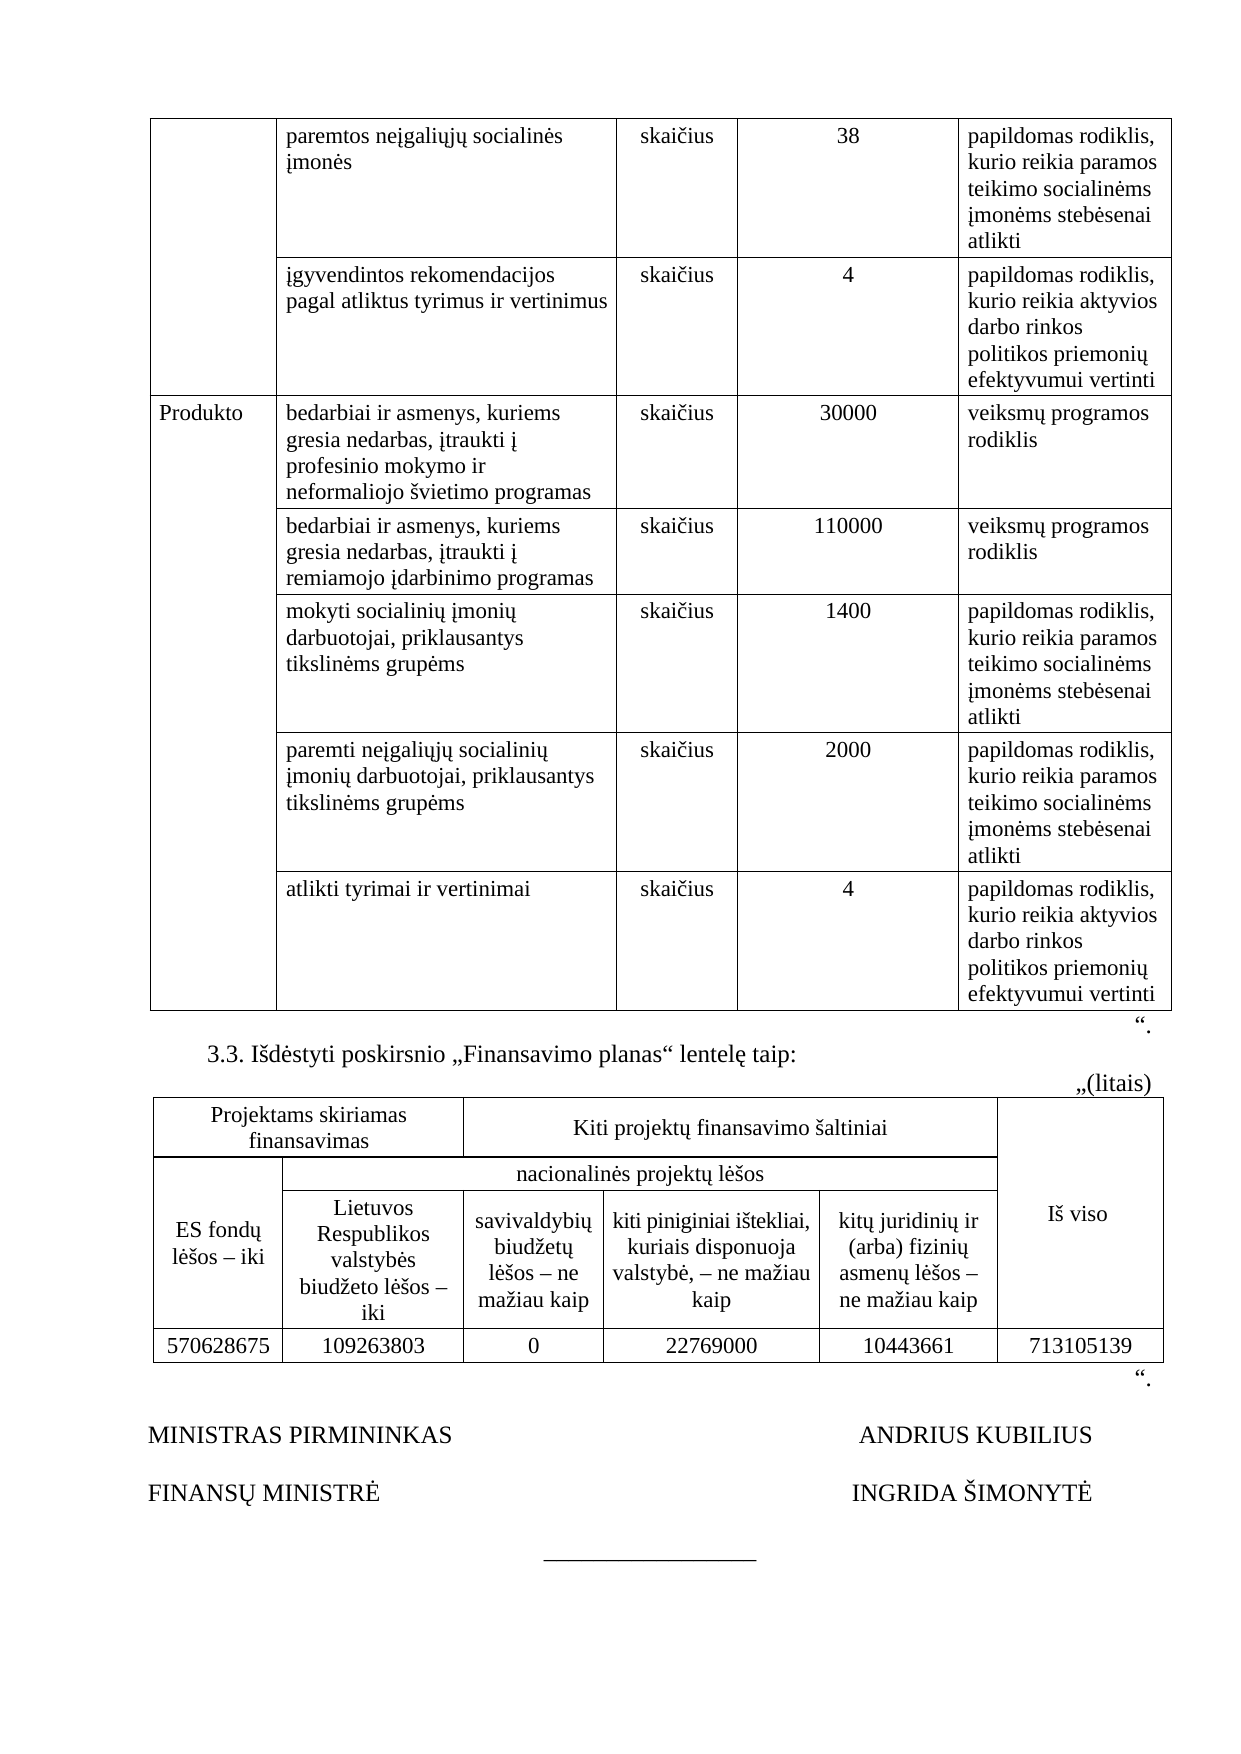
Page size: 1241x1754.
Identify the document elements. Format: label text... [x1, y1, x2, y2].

table_cell kiti piniginiai ištekliai, kuriais disponuoja valstybė, – ne mažiau kaip [604, 1191, 819, 1328]
text “. [148, 1363, 1152, 1391]
table_cell skaičius [617, 119, 737, 257]
table_cell ES fondų lėšos – iki [154, 1158, 282, 1328]
table_cell 0 [464, 1329, 603, 1362]
table_cell skaičius [617, 733, 737, 871]
table_cell papildomas rodiklis, kurio reikia aktyvios darbo rinkos politikos priemonių efektyvumui vertinti [959, 258, 1171, 395]
table_cell 713105139 [998, 1329, 1163, 1362]
table_cell 22769000 [604, 1329, 819, 1362]
table_cell 110000 [738, 509, 958, 594]
table_cell Lietuvos Respublikos valstybės biudžeto lėšos – iki [283, 1191, 463, 1328]
table_cell paremtos neįgaliųjų socialinės įmonės [277, 119, 616, 257]
table_cell papildomas rodiklis, kurio reikia aktyvios darbo rinkos politikos priemonių efektyvumui vertinti [959, 872, 1171, 1009]
table_cell [151, 119, 276, 395]
table_header Iš viso [998, 1098, 1163, 1328]
table_cell kitų juridinių ir (arba) fizinių asmenų lėšos – ne mažiau kaip [820, 1191, 997, 1328]
table_cell 570628675 [154, 1329, 282, 1362]
table_cell įgyvendintos rekomendacijos pagal atliktus tyrimus ir vertinimus [277, 258, 616, 395]
table_cell 2000 [738, 733, 958, 871]
table_cell Produkto [151, 396, 276, 732]
table_header Projektams skiriamas finansavimas [154, 1098, 463, 1156]
table_cell skaičius [617, 396, 737, 508]
table_cell [151, 732, 276, 871]
table_cell 4 [738, 872, 958, 1009]
table_cell veiksmų programos rodiklis [959, 509, 1171, 594]
table_cell paremti neįgaliųjų socialinių įmonių darbuotojai, priklausantys tikslinėms grupėms [277, 733, 616, 871]
table_cell bedarbiai ir asmenys, kuriems gresia nedarbas, įtraukti į profesinio mokymo ir neformaliojo švietimo programas [277, 396, 616, 508]
table_cell 38 [738, 119, 958, 257]
table_cell 30000 [738, 396, 958, 508]
table_cell papildomas rodiklis, kurio reikia paramos teikimo socialinėms įmonėms stebėsenai atlikti [959, 119, 1171, 257]
text “. [185, 1011, 1152, 1039]
text „(litais) [148, 1068, 1152, 1097]
table_header Kiti projektų finansavimo šaltiniai [464, 1098, 997, 1156]
table_cell 1400 [738, 595, 958, 732]
table_cell 4 [738, 258, 958, 395]
table_cell savivaldybių biudžetų lėšos – ne mažiau kaip [464, 1191, 603, 1328]
table_cell [151, 871, 276, 1009]
table_cell nacionalinės projektų lėšos [283, 1158, 997, 1190]
table_cell atlikti tyrimai ir vertinimai [277, 872, 616, 1009]
table_cell skaičius [617, 258, 737, 395]
table_cell mokyti socialinių įmonių darbuotojai, priklausantys tikslinėms grupėms [277, 595, 616, 732]
table_cell papildomas rodiklis, kurio reikia paramos teikimo socialinėms įmonėms stebėsenai atlikti [959, 733, 1171, 871]
table_cell skaičius [617, 595, 737, 732]
table_cell papildomas rodiklis, kurio reikia paramos teikimo socialinėms įmonėms stebėsenai atlikti [959, 595, 1171, 732]
text FINANSŲ MINISTRĖ INGRIDA ŠIMONYTĖ [148, 1478, 1152, 1506]
text _________________ [148, 1535, 1152, 1564]
table_cell bedarbiai ir asmenys, kuriems gresia nedarbas, įtraukti į remiamojo įdarbinimo programas [277, 509, 616, 594]
table_cell skaičius [617, 872, 737, 1009]
table_cell skaičius [617, 509, 737, 594]
table_cell veiksmų programos rodiklis [959, 396, 1171, 508]
text 3.3. Išdėstyti poskirsnio „Finansavimo planas“ lentelę taip: [148, 1039, 1152, 1068]
table_cell 10443661 [820, 1329, 997, 1362]
table_cell 109263803 [283, 1329, 463, 1362]
text MINISTRAS PIRMININKAS ANDRIUS KUBILIUS [148, 1420, 1152, 1449]
